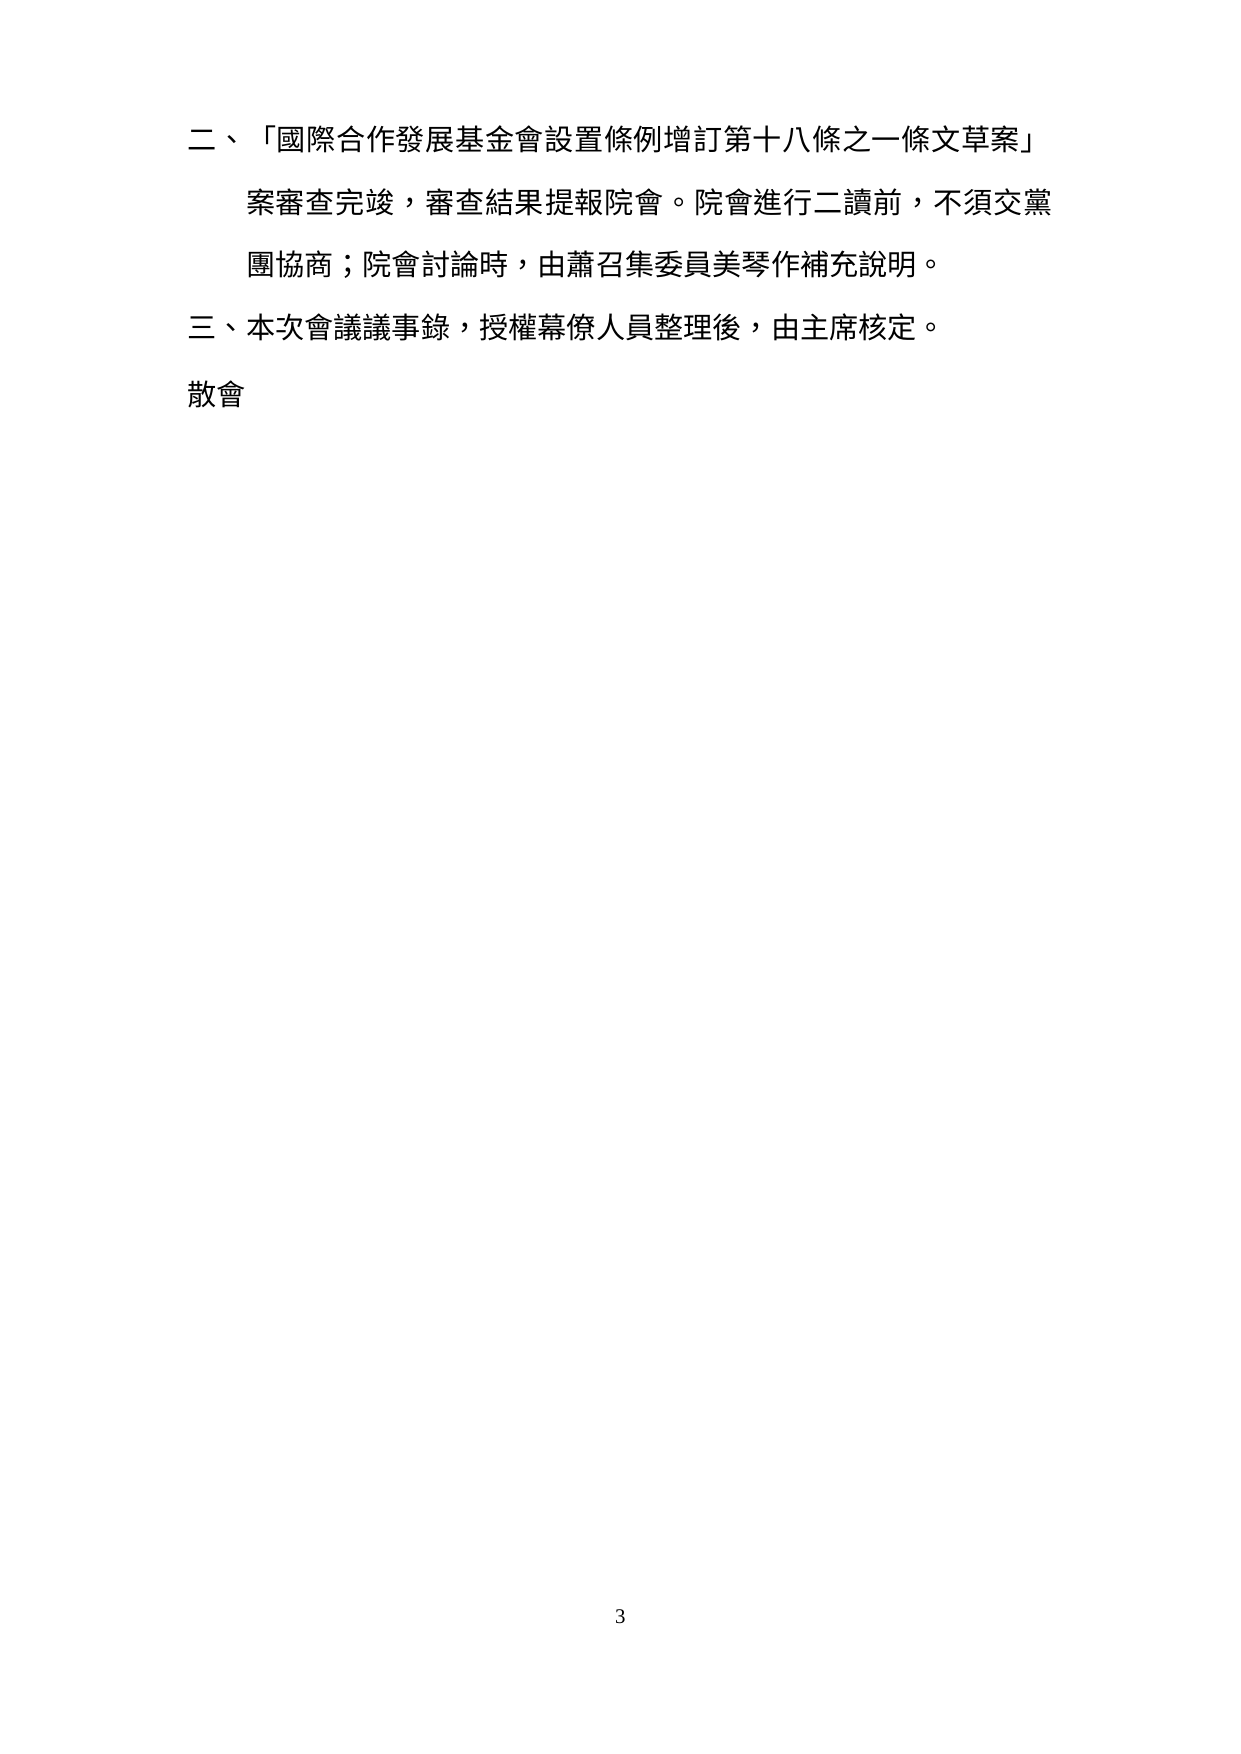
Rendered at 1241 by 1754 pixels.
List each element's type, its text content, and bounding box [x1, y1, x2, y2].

text 二、「國際合作發展基金會設置條例增訂第十八條之一條文草案」案審查完竣，審查結果提報院會。院會進行二讀前，不須交黨團協商；院會討論時，由蕭召集委員美琴作補充說明。 [187, 96, 1053, 284]
text 三、本次會議議事錄，授權幕僚人員整理後，由主席核定。 [187, 284, 1053, 346]
text 散會 [187, 365, 1053, 415]
